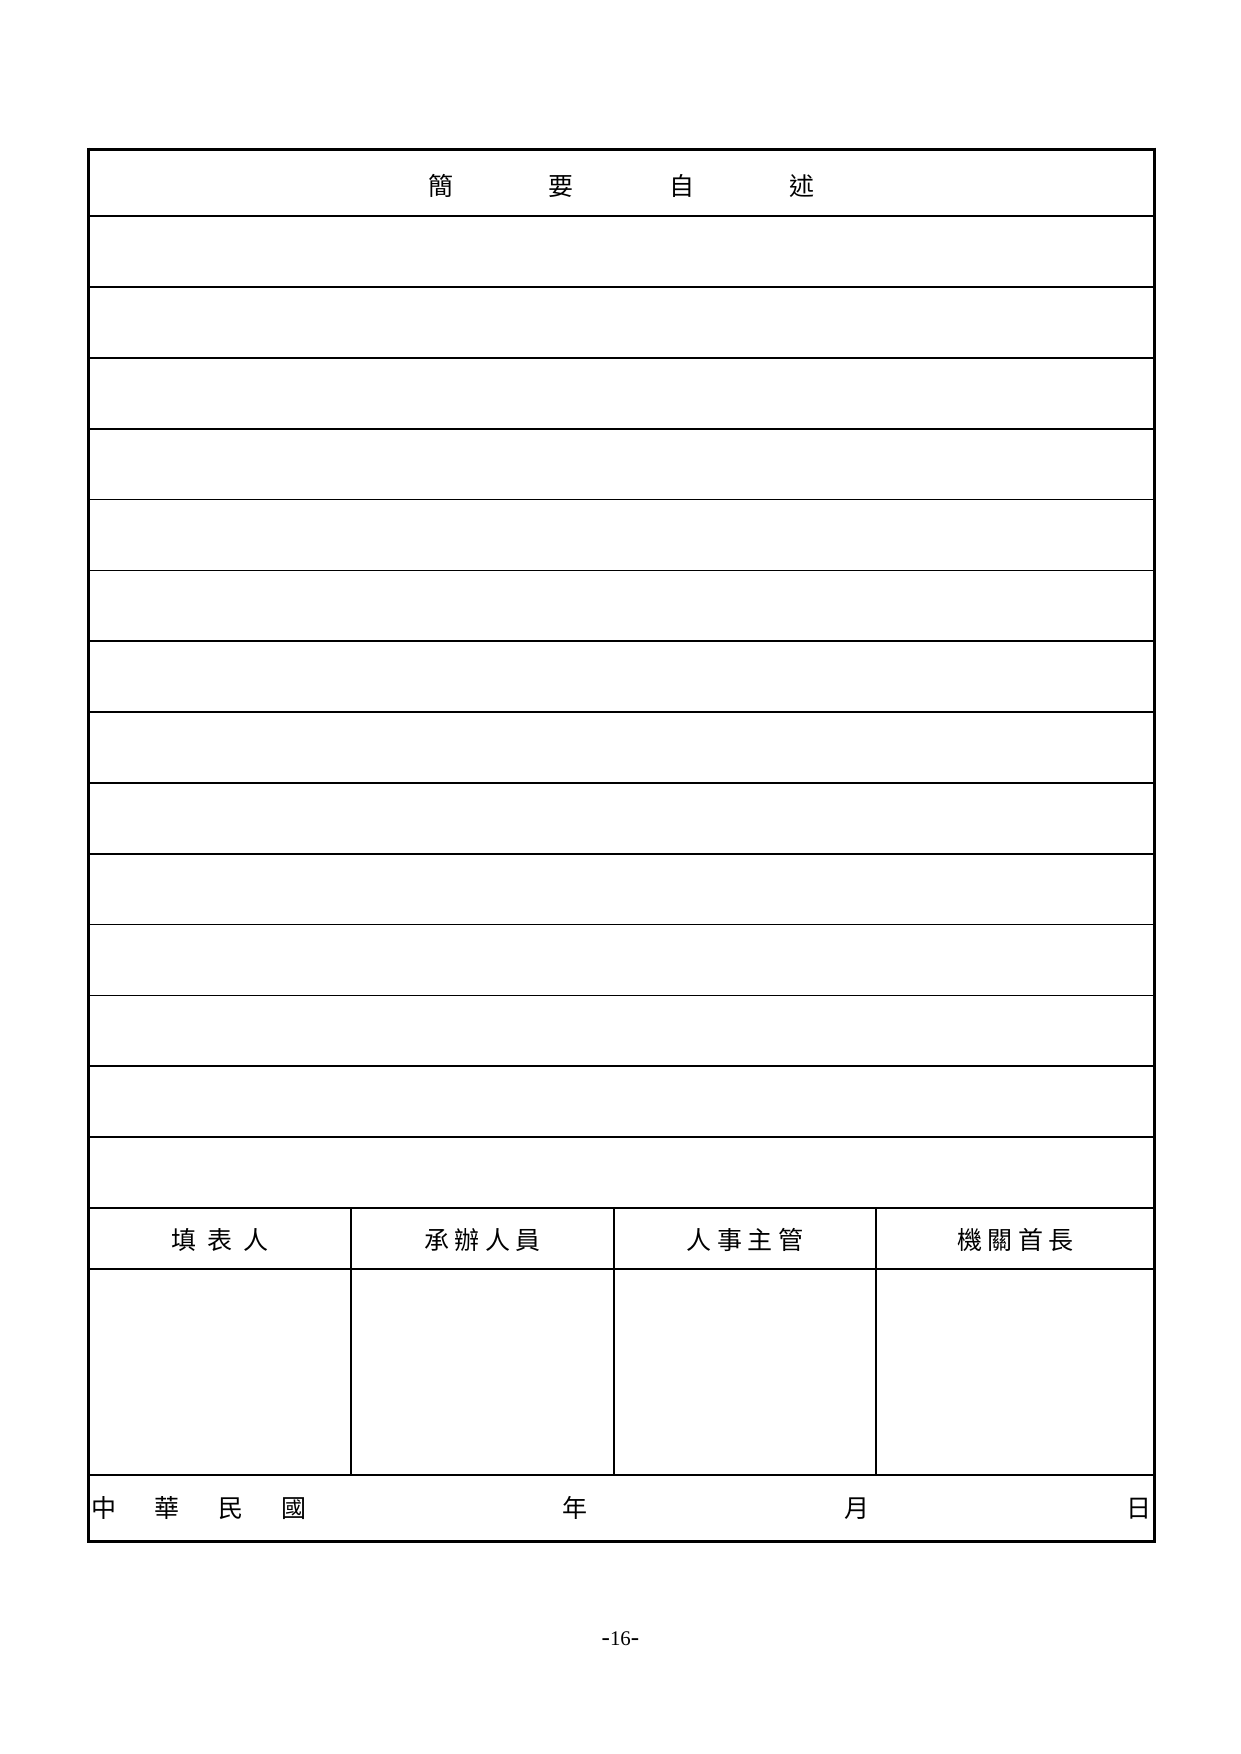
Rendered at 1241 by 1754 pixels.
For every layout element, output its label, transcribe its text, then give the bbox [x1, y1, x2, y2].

table_cell 中華民國 年 月 日 [90, 1476, 1153, 1540]
table_cell 機 關 首 長 [877, 1209, 1153, 1268]
table_cell 人 事 主 管 [615, 1209, 875, 1268]
table_cell [90, 996, 1153, 1065]
table_cell [877, 1270, 1153, 1474]
table_cell [90, 1138, 1153, 1207]
table_cell [352, 1270, 613, 1474]
table_cell 承 辦 人 員 [352, 1209, 613, 1268]
table_cell [90, 571, 1153, 640]
table_cell [90, 713, 1153, 782]
table_cell [90, 855, 1153, 924]
table_cell [90, 359, 1153, 428]
table_cell [90, 642, 1153, 711]
table_cell [90, 1067, 1153, 1136]
table_cell [90, 500, 1153, 569]
table_cell [90, 1270, 350, 1474]
table_cell [90, 784, 1153, 853]
table_cell [90, 925, 1153, 994]
table_cell [615, 1270, 875, 1474]
table_cell 填 表 人 [90, 1209, 350, 1268]
table_cell [90, 430, 1153, 499]
table_cell [90, 288, 1153, 357]
table_cell [90, 217, 1153, 286]
table_header 簡 要 自 述 [90, 151, 1153, 215]
